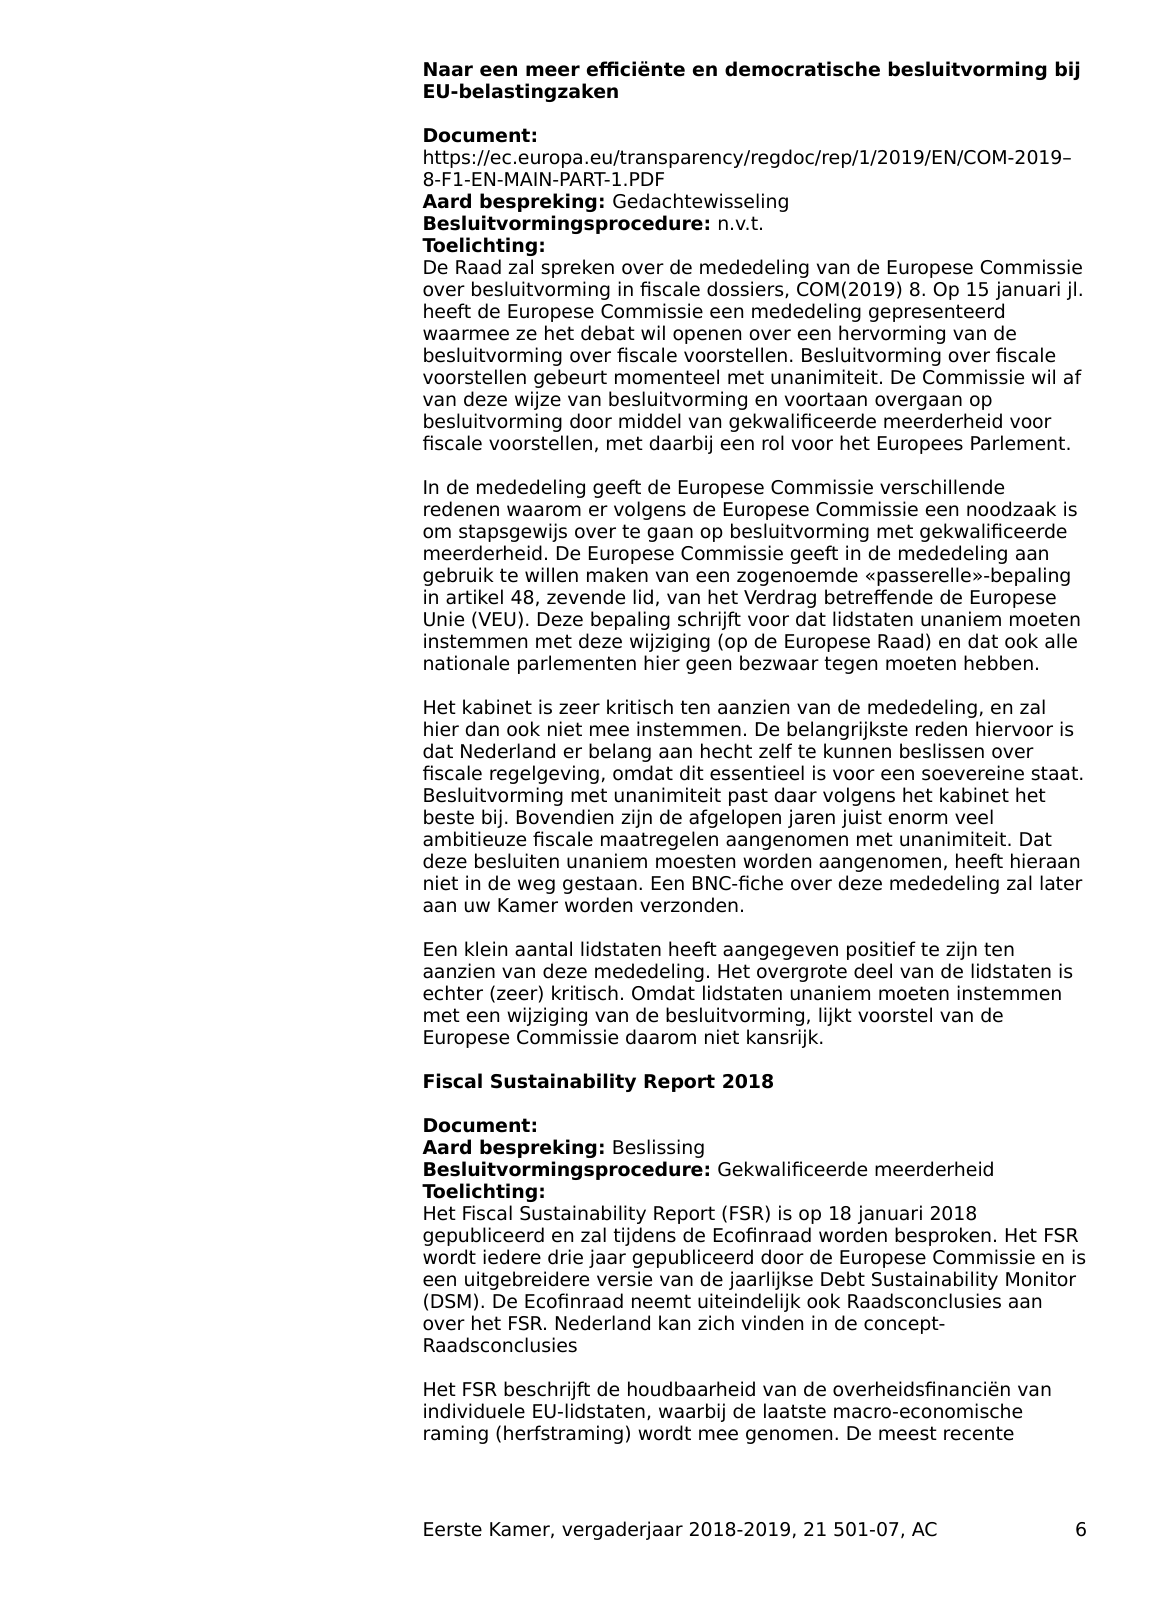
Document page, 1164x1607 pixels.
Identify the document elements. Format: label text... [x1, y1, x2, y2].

subtitle Fiscal Sustainability Report 2018 [422, 1071, 1087, 1093]
text Besluitvormingsprocedure: Gekwalificeerde meerderheid [422, 1159, 1087, 1181]
text Aard bespreking: Beslissing [422, 1137, 1087, 1159]
text Het FSR beschrijft de houdbaarheid van de overheidsfinanciën van individuele EU-lidstaten, waarbij de laatste macro-economische raming (herfstraming) wordt mee genomen. De meest recente [422, 1379, 1087, 1445]
text Toelichting: [422, 235, 1087, 257]
text In de mededeling geeft de Europese Commissie verschillende redenen waarom er volgens de Europese Commissie een noodzaak is om stapsgewijs over te gaan op besluitvorming met gekwalificeerde meerderheid. De Europese Commissie geeft in de mededeling aan gebruik te willen maken van een zogenoemde «passerelle»-bepaling in artikel 48, zevende lid, van het Verdrag betreffende de Europese Unie (VEU). Deze bepaling schrijft voor dat lidstaten unaniem moeten instemmen met deze wijziging (op de Europese Raad) en dat ook alle nationale parlementen hier geen bezwaar tegen moeten hebben. [422, 477, 1087, 675]
text Aard bespreking: Gedachtewisseling [422, 191, 1087, 213]
text Document: https://ec.europa.eu/transparency/regdoc/rep/1/2019/EN/COM-2019–8-F1-EN-MAIN-PART-1.PDF [422, 125, 1087, 191]
text De Raad zal spreken over de mededeling van de Europese Commissie over besluitvorming in fiscale dossiers, COM(2019) 8. Op 15 januari jl. heeft de Europese Commissie een mededeling gepresenteerd waarmee ze het debat wil openen over een hervorming van de besluitvorming over fiscale voorstellen. Besluitvorming over fiscale voorstellen gebeurt momenteel met unanimiteit. De Commissie wil af van deze wijze van besluitvorming en voortaan overgaan op besluitvorming door middel van gekwalificeerde meerderheid voor fiscale voorstellen, met daarbij een rol voor het Europees Parlement. [422, 257, 1087, 455]
text Het kabinet is zeer kritisch ten aanzien van de mededeling, en zal hier dan ook niet mee instemmen. De belangrijkste reden hiervoor is dat Nederland er belang aan hecht zelf te kunnen beslissen over fiscale regelgeving, omdat dit essentieel is voor een soevereine staat. Besluitvorming met unanimiteit past daar volgens het kabinet het beste bij. Bovendien zijn de afgelopen jaren juist enorm veel ambitieuze fiscale maatregelen aangenomen met unanimiteit. Dat deze besluiten unaniem moesten worden aangenomen, heeft hieraan niet in de weg gestaan. Een BNC-fiche over deze mededeling zal later aan uw Kamer worden verzonden. [422, 697, 1087, 917]
text Toelichting: [422, 1181, 1087, 1203]
text Document: [422, 1115, 1087, 1137]
text Het Fiscal Sustainability Report (FSR) is op 18 januari 2018 gepubliceerd en zal tijdens de Ecofinraad worden besproken. Het FSR wordt iedere drie jaar gepubliceerd door de Europese Commissie en is een uitgebreidere versie van de jaarlijkse Debt Sustainability Monitor (DSM). De Ecofinraad neemt uiteindelijk ook Raadsconclusies aan over het FSR. Nederland kan zich vinden in de concept-Raadsconclusies [422, 1203, 1087, 1357]
text Besluitvormingsprocedure: n.v.t. [422, 213, 1087, 235]
text Een klein aantal lidstaten heeft aangegeven positief te zijn ten aanzien van deze mededeling. Het overgrote deel van de lidstaten is echter (zeer) kritisch. Omdat lidstaten unaniem moeten instemmen met een wijziging van de besluitvorming, lijkt voorstel van de Europese Commissie daarom niet kansrijk. [422, 939, 1087, 1049]
subtitle Naar een meer efficiënte en democratische besluitvorming bij EU-belastingzaken [422, 59, 1087, 103]
